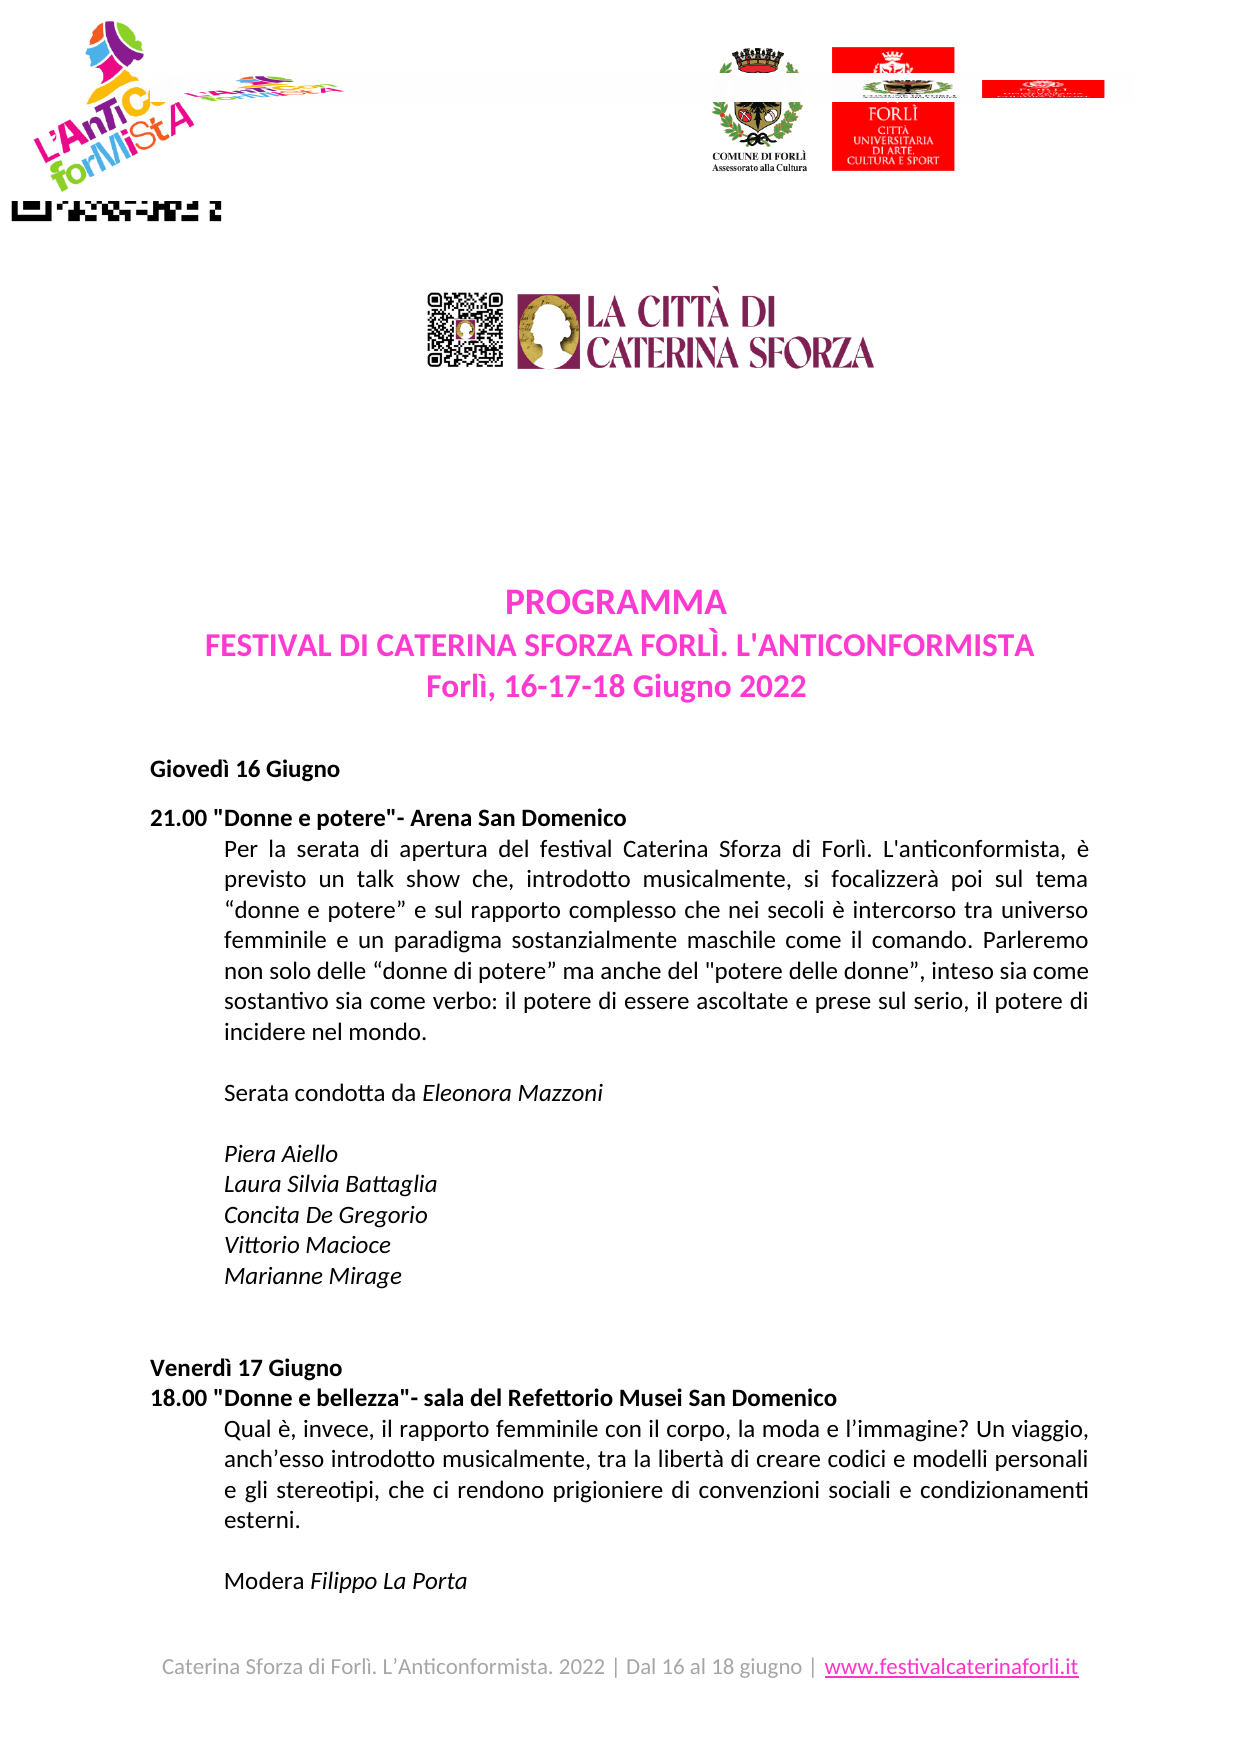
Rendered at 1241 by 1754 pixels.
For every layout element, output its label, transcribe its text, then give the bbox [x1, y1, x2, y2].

text Laura Silvia Battaglia [224, 1168, 1090, 1199]
text Marianne Mirage [224, 1260, 1090, 1291]
text 21.00 "Donne e potere"- Arena San Domenico [150, 802, 1090, 833]
text Serata condotta da Eleonora Mazzoni [224, 1077, 1090, 1107]
subtitle FESTIVAL DI CATERINA SFORZA FORLÌ. L'ANTICONFORMISTA [150, 624, 1090, 665]
text 18.00 "Donne e bellezza"- sala del Refettorio Musei San Domenico [150, 1382, 1090, 1413]
picture [0, 0, 1135, 232]
text Venerdì 17 Giugno [150, 1352, 1090, 1382]
text Concita De Gregorio [224, 1199, 1090, 1229]
text Giovedì 16 Giugno [150, 753, 1090, 783]
subtitle Forlì, 16-17-18 Giugno 2022 [150, 665, 1090, 706]
picture [423, 283, 882, 376]
text Vittorio Macioce [224, 1229, 1090, 1260]
text Qual è, invece, il rapporto femminile con il corpo, la moda e l’immagine? Un viaggio, anch’esso introdotto musicalmente, tra la libertà di creare codici e modelli personali e gli stereotipi, che ci rendono prigioniere di convenzioni sociali e condizionamenti esterni. [224, 1413, 1090, 1535]
text Per la serata di apertura del festival Caterina Sforza di Forlì. L'anticonformista, è previsto un talk show che, introdotto musicalmente, si focalizzerà poi sul tema “donne e potere” e sul rapporto complesso che nei secoli è intercorso tra universo femminile e un paradigma sostanzialmente maschile come il comando. Parleremo non solo delle “donne di potere” ma anche del "potere delle donne”, inteso sia come sostantivo sia come verbo: il potere di essere ascoltate e prese sul serio, il potere di incidere nel mondo. [224, 833, 1090, 1046]
text Modera Filippo La Porta [224, 1565, 1090, 1596]
text Piera Aiello [224, 1138, 1090, 1168]
subtitle PROGRAMMA [150, 578, 1090, 624]
